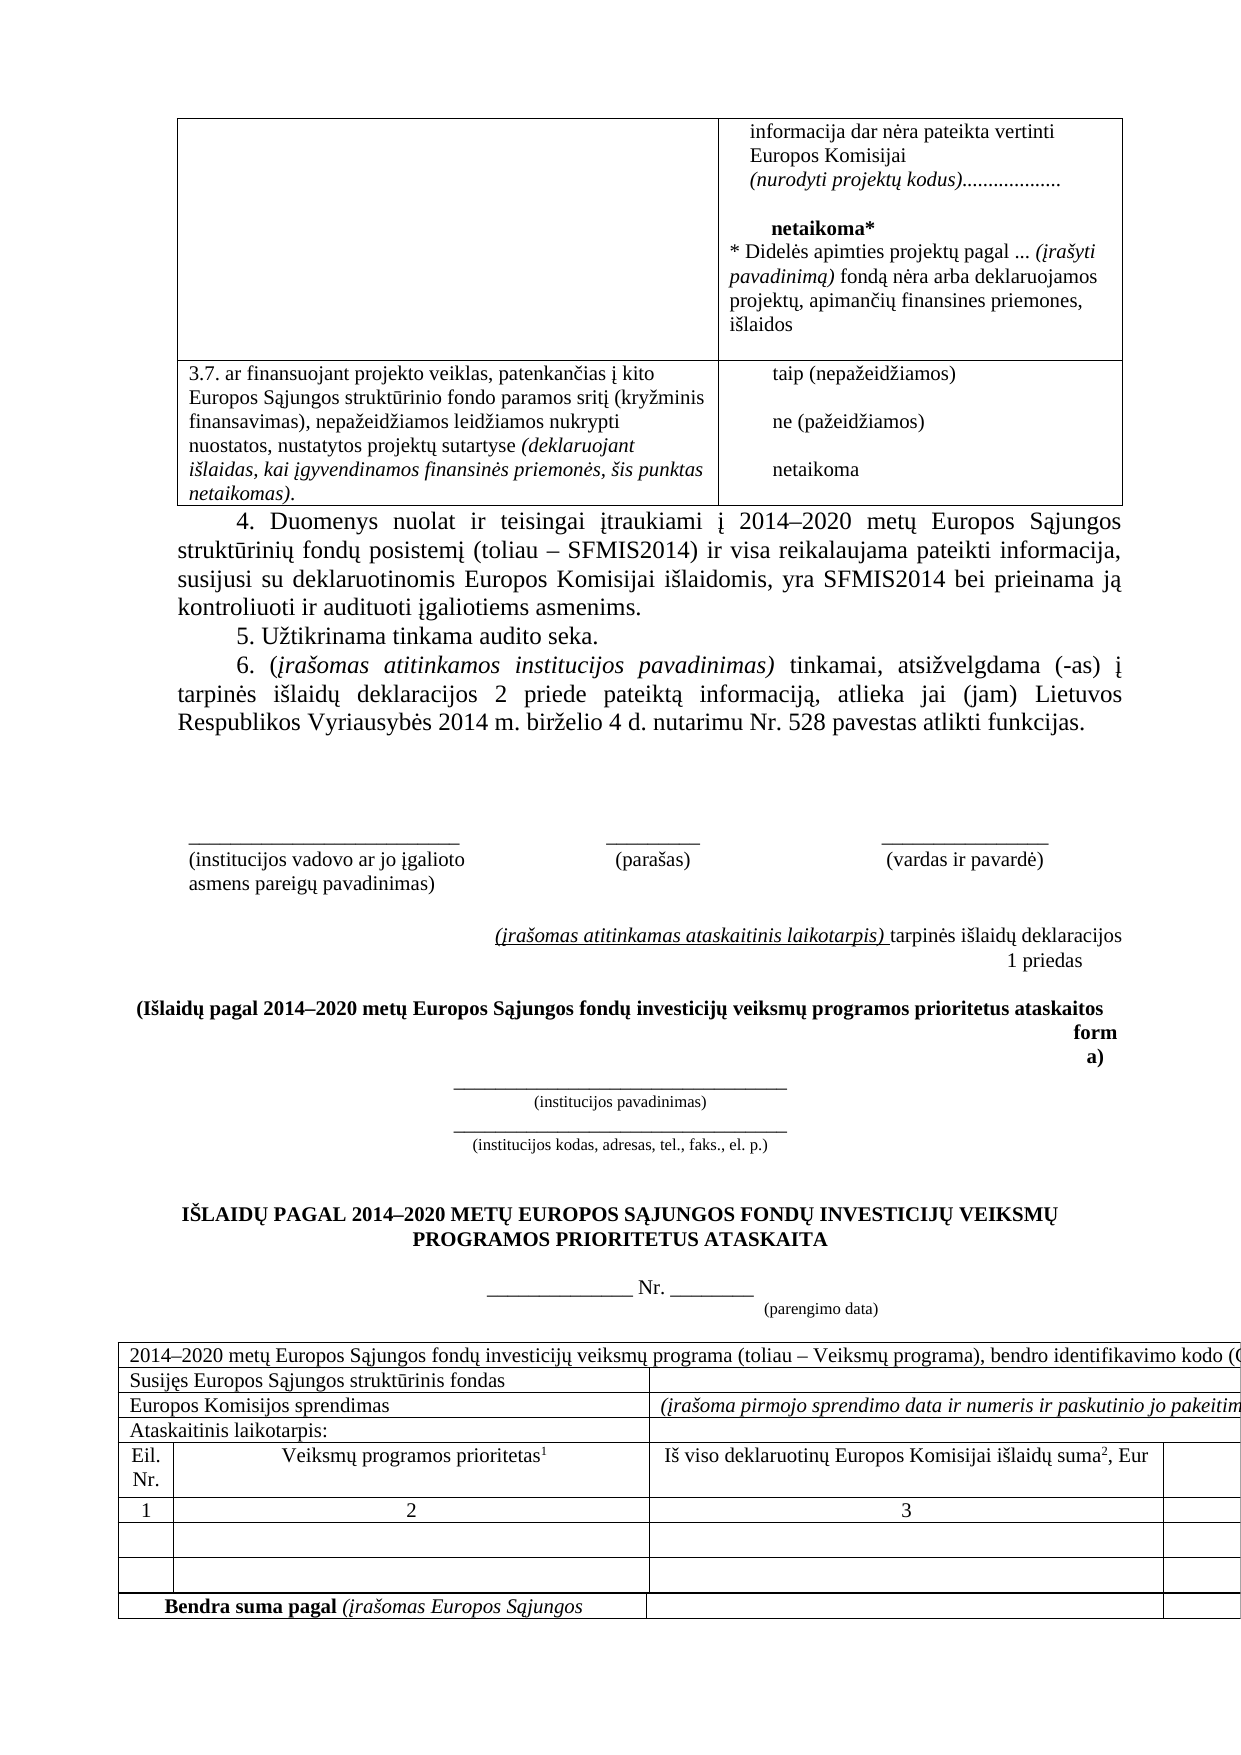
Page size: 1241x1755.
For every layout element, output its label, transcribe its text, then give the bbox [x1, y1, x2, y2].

text 1 priedas [118, 947, 1122, 972]
table_cell Veiksmų programos prioritetas1 [174, 1443, 649, 1497]
table_cell [650, 1418, 1240, 1442]
table_cell Ataskaitinis laikotarpis: [119, 1418, 649, 1442]
table_cell [1164, 1558, 1240, 1592]
text (institucijos pavadinimas) [118, 1092, 1122, 1111]
table_cell  taip (nepažeidžiamos)  ne (pažeidžiamos)  netaikoma [719, 361, 1122, 505]
text ______________ Nr. ________ [118, 1274, 1122, 1299]
table_cell Susijęs Europos Sąjungos struktūrinis fondas [119, 1368, 649, 1392]
text (įrašomas atitinkamas ataskaitinis laikotarpis) tarpinės išlaidų deklaracijos [118, 923, 1122, 947]
table_cell 3 [650, 1498, 1163, 1522]
table_header _________ (parašas) [498, 823, 808, 895]
table_cell [1164, 1523, 1240, 1557]
table_header Bendra suma pagal (įrašomas Europos Sąjungos [119, 1594, 646, 1618]
table_cell Eil. Nr. [119, 1443, 173, 1497]
table_cell 4 [1164, 1498, 1240, 1522]
table_cell [650, 1368, 1240, 1392]
table_cell [650, 1558, 1163, 1592]
table_cell [174, 1523, 649, 1557]
table_cell Iš viso deklaruotinų Europos Komisijai išlaidų suma2, Eur [650, 1443, 1163, 1497]
table_header __________________________ (institucijos vadovo ar jo įgalioto asmens pareigų pavadinimas) [177, 823, 498, 895]
table_cell informacija dar nėra pateikta vertinti Europos Komisijai (nurodyti projektų kodus)...................  netaikoma* * Didelės apimties projektų pagal ... (įrašyti pavadinimą) fondą nėra arba deklaruojamos projektų, apimančių finansines priemones, išlaidos [719, 119, 1122, 360]
table_cell [650, 1523, 1163, 1557]
table_cell [174, 1558, 649, 1592]
table_header [1164, 1594, 1240, 1618]
text (institucijos kodas, adresas, tel., faks., el. p.) [118, 1135, 1122, 1154]
text ________________________________ [118, 1111, 1122, 1135]
text 6. (įrašomas atitinkamos institucijos pavadinimas) tinkamai, atsižvelgdama (-as) į tarpinės išlaidų deklaracijos 2 priede pateiktą informaciją, atlieka jai (jam) Lietuvos Respublikos Vyriausybės 2014 m. birželio 4 d. nutarimu Nr. 528 pavestas atlikti funkcijas. [177, 650, 1122, 736]
text 4. Duomenys nuolat ir teisingai įtraukiami į 2014–2020 metų Europos Sąjungos struktūrinių fondų posistemį (toliau – SFMIS2014) ir visa reikalaujama pateikti informacija, susijusi su deklaruotinomis Europos Komisijai išlaidomis, yra SFMIS2014 bei prieinama ją kontroliuoti ir audituoti įgaliotiems asmenims. [177, 506, 1122, 621]
text ________________________________ [118, 1068, 1122, 1092]
table_header 2014–2020 metų Europos Sąjungos fondų investicijų veiksmų programa (toliau – Veiksmų programa), bendro identifikavimo kodo (CCI) Nr. [119, 1343, 1240, 1367]
text (Išlaidų pagal 2014–2020 metų Europos Sąjungos fondų investicijų veiksmų programos prioritetus ataskaitos forma) [118, 996, 1122, 1068]
table_header ________________ (vardas ir pavardė) [808, 823, 1122, 895]
table_cell 2 [174, 1498, 649, 1522]
table_cell [119, 1558, 173, 1592]
text (parengimo data) [118, 1299, 1122, 1318]
table_cell 3.7. ar finansuojant projekto veiklas, patenkančias į kito Europos Sąjungos struktūrinio fondo paramos sritį (kryžminis finansavimas), nepažeidžiamos leidžiamos nukrypti nuostatos, nustatytos projektų sutartyse (deklaruojant išlaidas, kai įgyvendinamos finansinės priemonės, šis punktas netaikomas). [178, 361, 718, 505]
table_header [647, 1594, 1163, 1618]
table_cell Europos Komisijos sprendimas [119, 1393, 649, 1417]
table_cell 1 [119, 1498, 173, 1522]
table_cell [119, 1523, 173, 1557]
table_cell (įrašoma pirmojo sprendimo data ir numeris ir paskutinio jo pakeitimo data ir numeris) [650, 1393, 1240, 1417]
table_cell Viešųjų išlaidų suma3, Eur [1164, 1443, 1240, 1497]
table_cell [178, 119, 718, 360]
text 5. Užtikrinama tinkama audito seka. [177, 621, 1122, 650]
text IŠLAIDŲ PAGAL 2014–2020 METŲ EUROPOS SĄJUNGOS FONDŲ INVESTICIJŲ VEIKSMŲ PROGRAMOS PRIORITETUS ATASKAITA [118, 1202, 1122, 1251]
